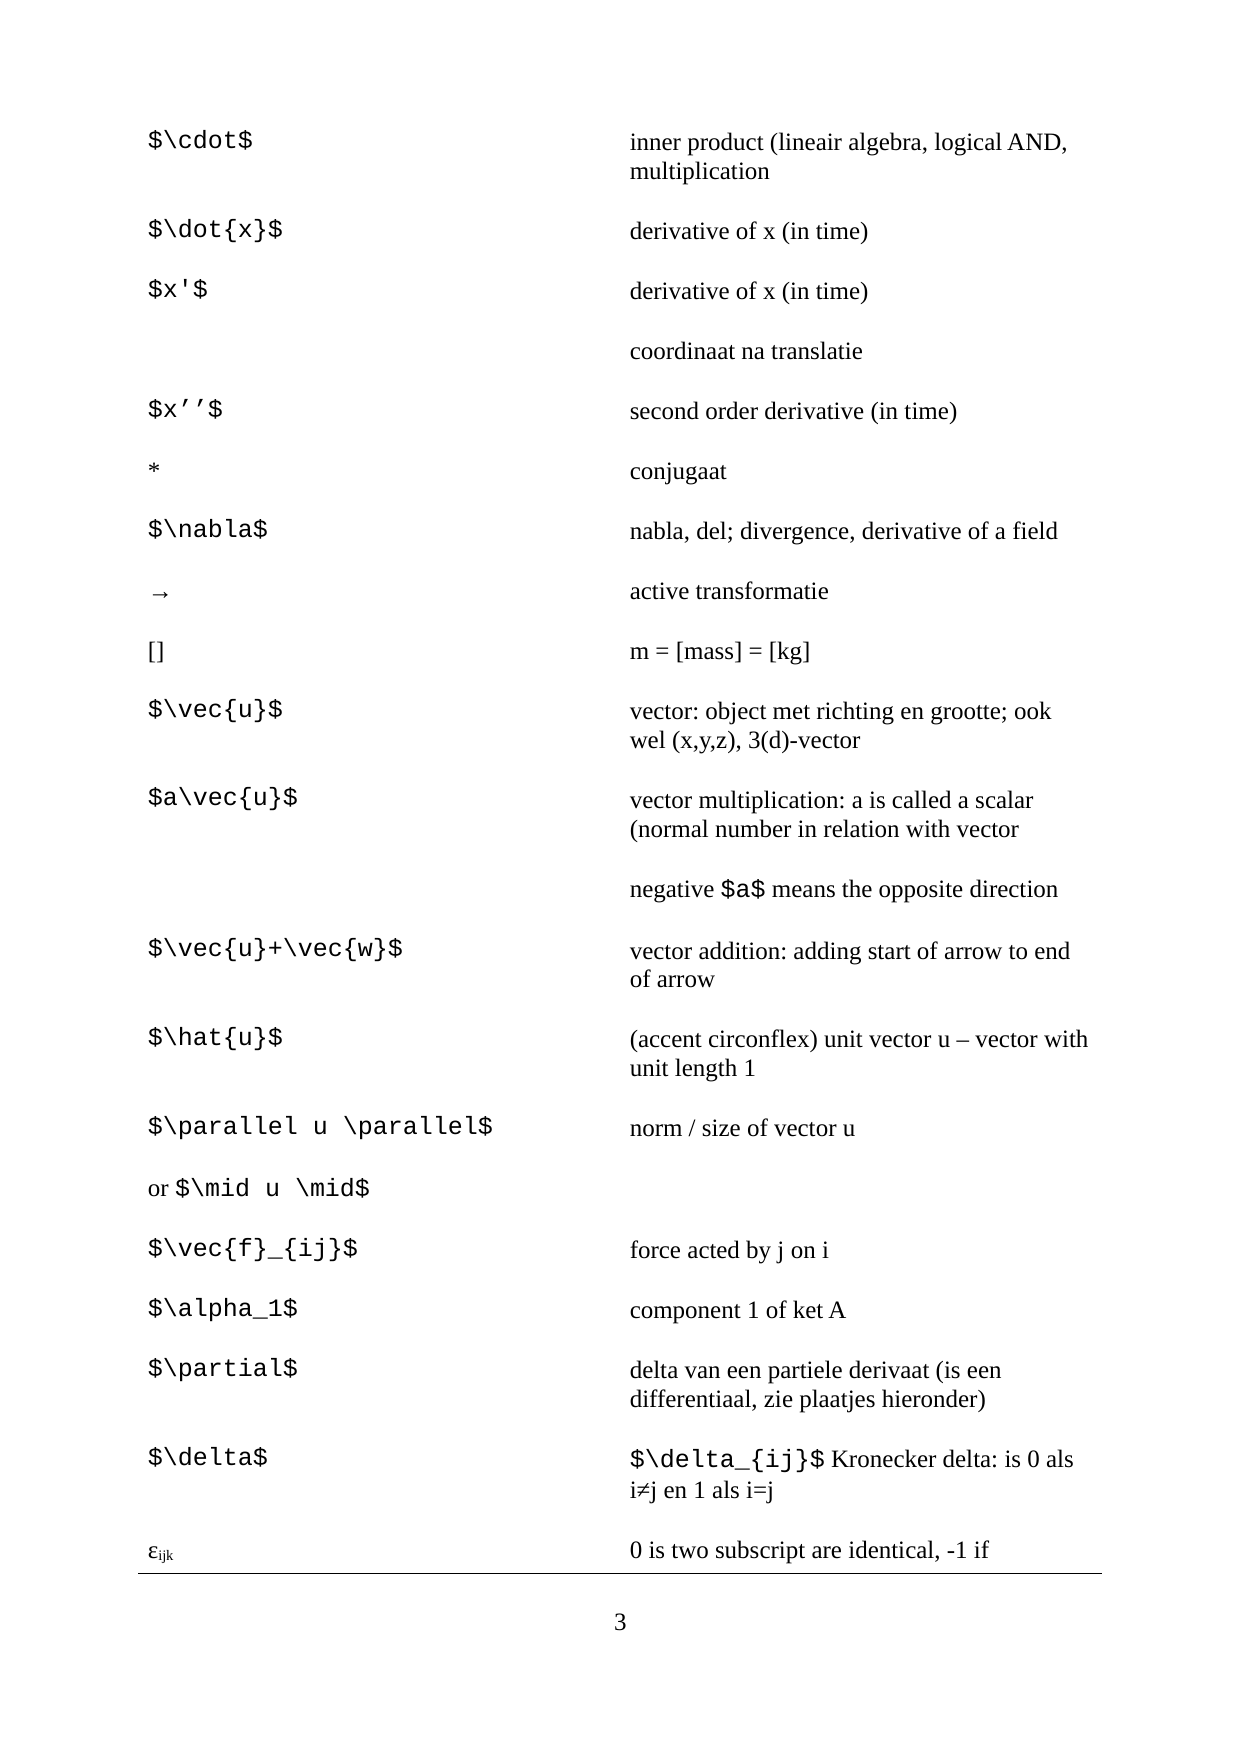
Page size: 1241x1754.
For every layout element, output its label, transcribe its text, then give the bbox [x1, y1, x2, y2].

table_cell derivative of x (in time) [620, 207, 1102, 267]
table_cell vector addition: adding start of arrow to end of arrow [620, 926, 1102, 1015]
table_cell m = [mass] = [kg] [620, 627, 1102, 687]
table_cell → [138, 567, 620, 627]
table_cell [138, 864, 620, 926]
table_cell active transformatie [620, 567, 1102, 627]
table_cell $\hat{u}$ [138, 1015, 620, 1104]
table_cell $\cdot$ [138, 118, 620, 207]
table_cell second order derivative (in time) [620, 387, 1102, 447]
table_cell negative $a$ means the opposite direction [620, 864, 1102, 926]
table_cell conjugaat [620, 447, 1102, 507]
table_cell vector multiplication: a is called a scalar (normal number in relation with vector [620, 776, 1102, 864]
table_cell $\delta_{ij}$ Kronecker delta: is 0 als i≠j en 1 als i=j [620, 1435, 1102, 1526]
table_cell $\delta$ [138, 1435, 620, 1526]
table_cell $\dot{x}$ [138, 207, 620, 267]
table_cell [138, 327, 620, 387]
table_cell nabla, del; divergence, derivative of a field [620, 507, 1102, 567]
table_cell $\vec{f}_{ij}$ [138, 1226, 620, 1286]
table_cell $\nabla$ [138, 507, 620, 567]
table_cell * [138, 447, 620, 507]
table_cell $\parallel u \parallel$ [138, 1104, 620, 1164]
table_cell $\partial$ [138, 1346, 620, 1435]
table_cell $\vec{u}$ [138, 687, 620, 776]
table_cell εijk [138, 1526, 620, 1573]
table_cell (accent circonflex) unit vector u – vector with unit length 1 [620, 1015, 1102, 1104]
table_cell component 1 of ket A [620, 1286, 1102, 1346]
table_cell or $\mid u \mid$ [138, 1164, 620, 1226]
table_cell norm / size of vector u [620, 1104, 1102, 1164]
table_cell 0 is two subscript are identical, -1 if [620, 1526, 1102, 1573]
table_cell $x’’$ [138, 387, 620, 447]
table_cell $\vec{u}+\vec{w}$ [138, 926, 620, 1015]
table_cell $a\vec{u}$ [138, 776, 620, 864]
table_cell inner product (lineair algebra, logical AND, multiplication [620, 118, 1102, 207]
table_cell vector: object met richting en grootte; ook wel (x,y,z), 3(d)-vector [620, 687, 1102, 776]
table_cell $\alpha_1$ [138, 1286, 620, 1346]
table_cell $x'$ [138, 267, 620, 327]
table_cell [620, 1164, 1102, 1226]
table_cell coordinaat na translatie [620, 327, 1102, 387]
table_cell force acted by j on i [620, 1226, 1102, 1286]
table_cell derivative of x (in time) [620, 267, 1102, 327]
table_cell delta van een partiele derivaat (is een differentiaal, zie plaatjes hieronder) [620, 1346, 1102, 1435]
table_cell [] [138, 627, 620, 687]
